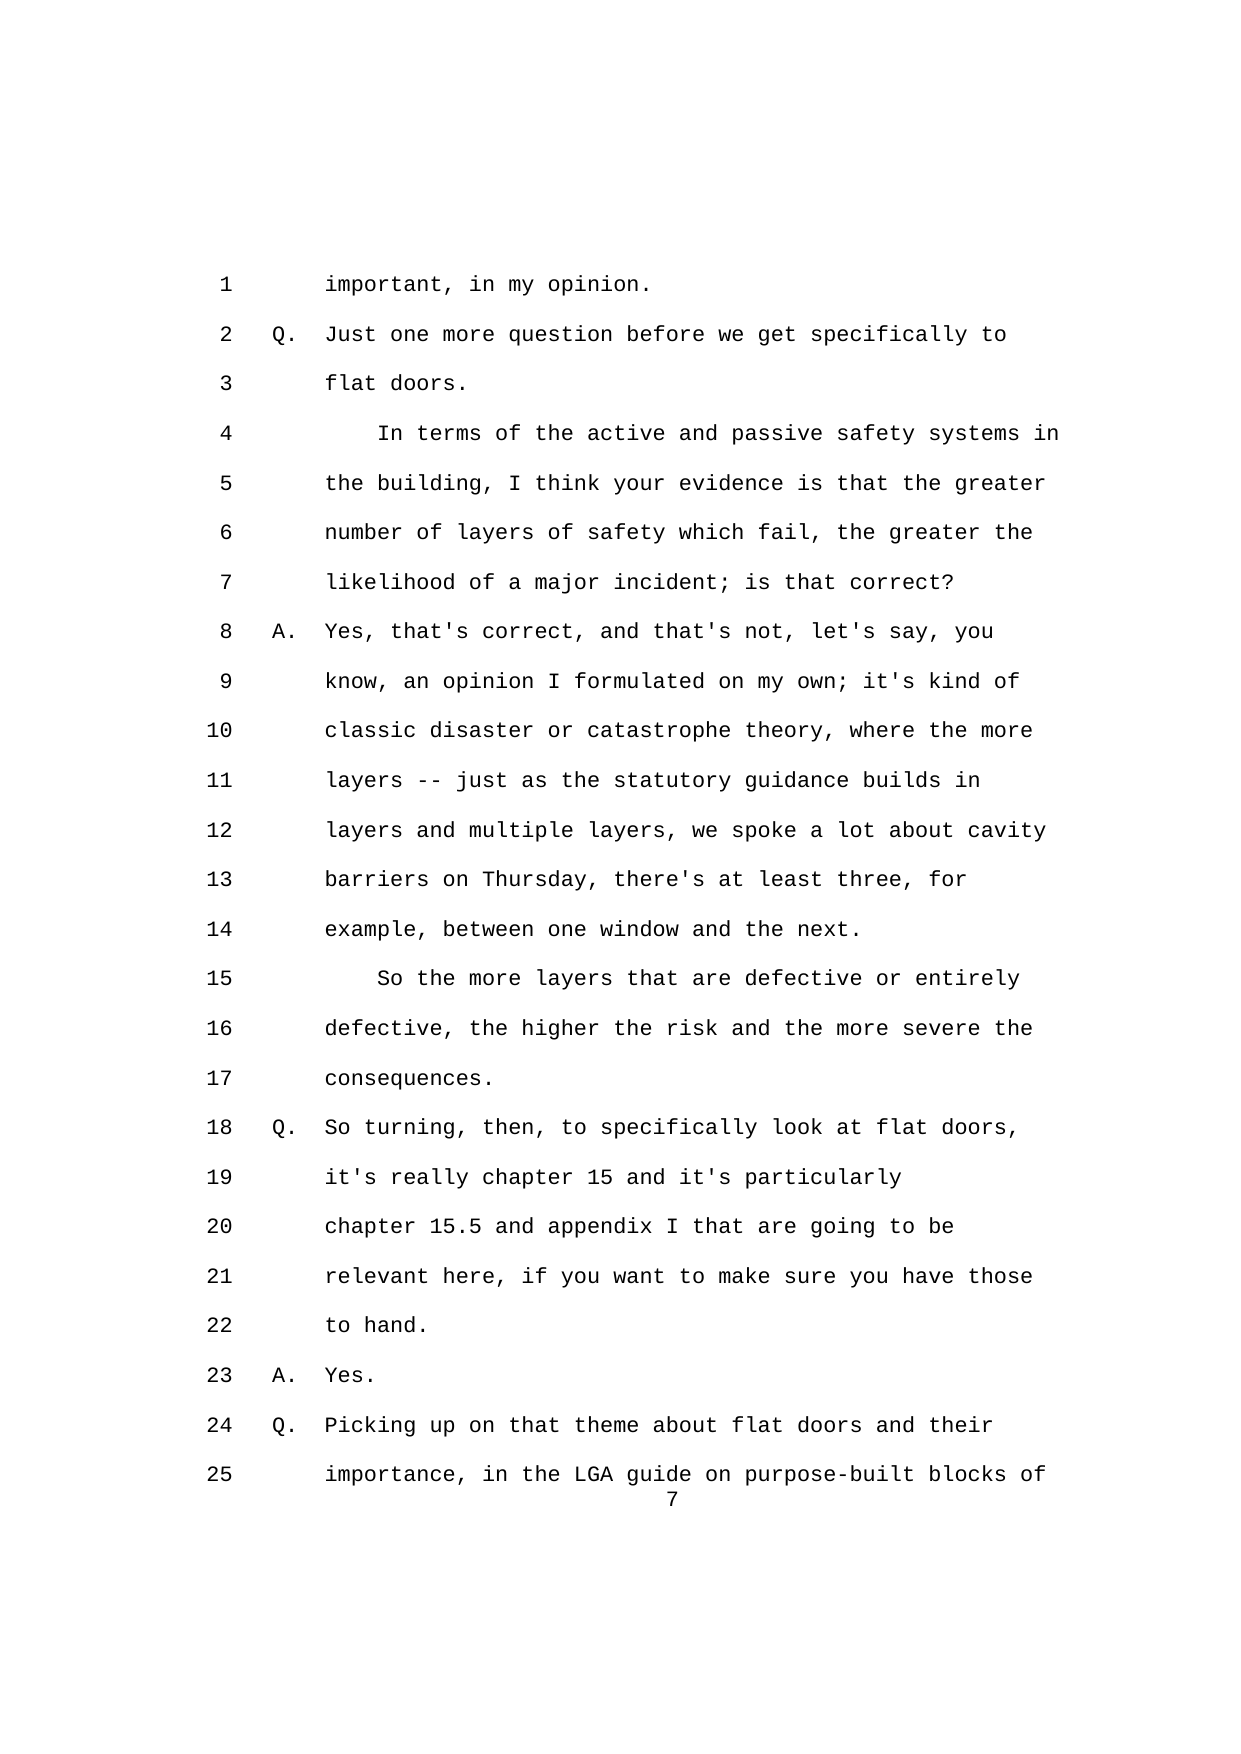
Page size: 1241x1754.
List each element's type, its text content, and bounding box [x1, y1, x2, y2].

text 3 flat doors. [75, 372, 1165, 397]
text 13 barriers on Thursday, there's at least three, for [75, 868, 1165, 893]
text 9 know, an opinion I formulated on my own; it's kind of [75, 670, 1165, 695]
text 16 defective, the higher the risk and the more severe the [75, 1017, 1165, 1042]
text 15 So the more layers that are defective or entirely [75, 967, 1165, 992]
text 7 likelihood of a major incident; is that correct? [75, 571, 1165, 596]
text 14 example, between one window and the next. [75, 918, 1165, 943]
text 2 Q. Just one more question before we get specifically to [75, 323, 1165, 348]
text 25 importance, in the LGA guide on purpose-built blocks of [75, 1463, 1165, 1488]
text 7 [75, 1488, 1165, 1513]
text 19 it's really chapter 15 and it's particularly [75, 1166, 1165, 1191]
text 1 important, in my opinion. [75, 273, 1165, 298]
text 8 A. Yes, that's correct, and that's not, let's say, you [75, 620, 1165, 645]
text 4 In terms of the active and passive safety systems in [75, 422, 1165, 447]
text 23 A. Yes. [75, 1364, 1165, 1389]
text 20 chapter 15.5 and appendix I that are going to be [75, 1215, 1165, 1240]
text 17 consequences. [75, 1067, 1165, 1091]
text 22 to hand. [75, 1314, 1165, 1339]
text 10 classic disaster or catastrophe theory, where the more [75, 719, 1165, 744]
text 24 Q. Picking up on that theme about flat doors and their [75, 1414, 1165, 1438]
text 21 relevant here, if you want to make sure you have those [75, 1265, 1165, 1290]
text 5 the building, I think your evidence is that the greater [75, 472, 1165, 496]
text 6 number of layers of safety which fail, the greater the [75, 521, 1165, 546]
text 18 Q. So turning, then, to specifically look at flat doors, [75, 1116, 1165, 1141]
text 11 layers -- just as the statutory guidance builds in [75, 769, 1165, 794]
text 12 layers and multiple layers, we spoke a lot about cavity [75, 819, 1165, 843]
